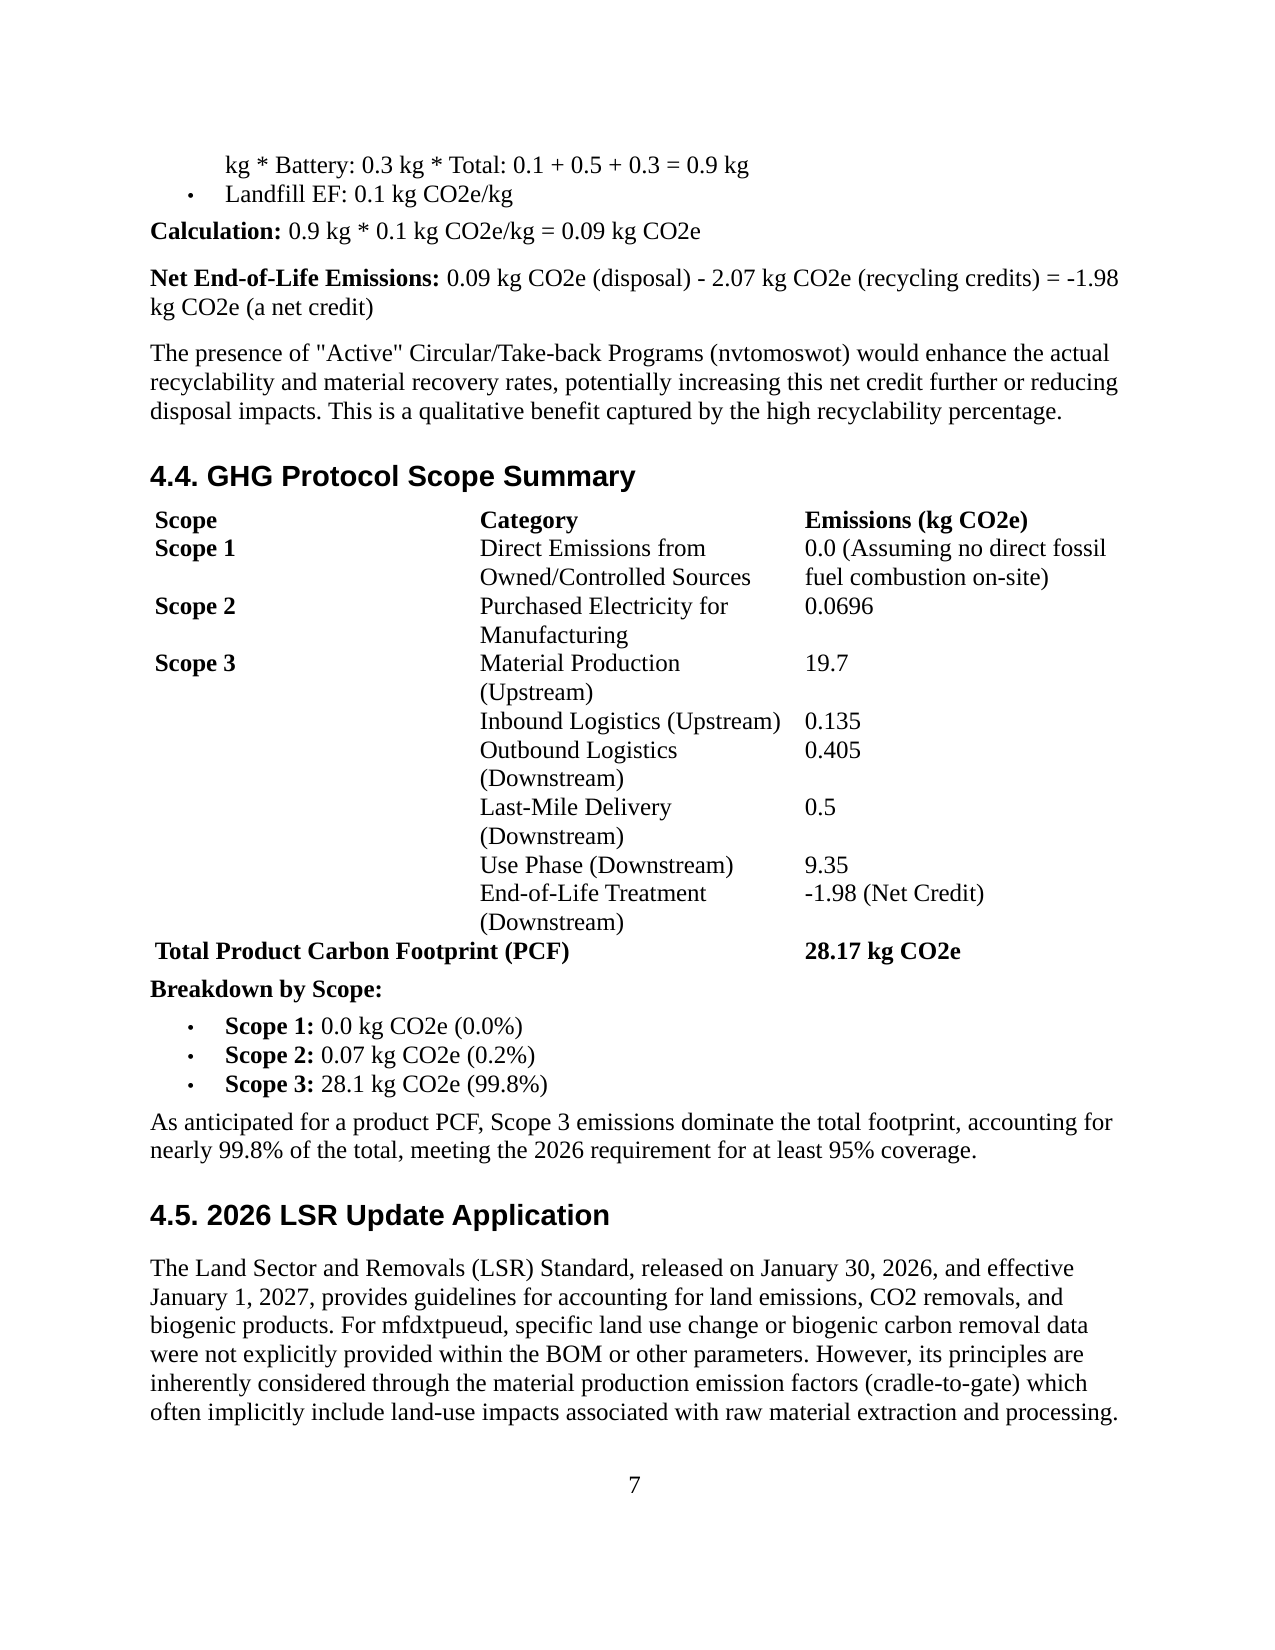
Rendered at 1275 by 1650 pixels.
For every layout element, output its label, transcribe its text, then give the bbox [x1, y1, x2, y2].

table_cell Direct Emissions from Owned/Controlled Sources [475, 534, 800, 591]
table_cell Scope 2 [150, 591, 475, 648]
table_cell 0.135 [800, 706, 1125, 735]
table_cell Inbound Logistics (Upstream) [475, 706, 800, 735]
text Breakdown by Scope: [150, 974, 1125, 1002]
list Scope 1: 0.0 kg CO2e (0.0%) [187, 1011, 1125, 1040]
subtitle 4.4. GHG Protocol Scope Summary [150, 459, 1125, 492]
text The presence of "Active" Circular/Take-back Programs (nvtomoswot) would enhance the actual recyclability and material recovery rates, potentially increasing this net credit further or reducing disposal impacts. This is a qualitative benefit captured by the high recyclability percentage. [150, 338, 1125, 425]
list Scope 2: 0.07 kg CO2e (0.2%) [187, 1040, 1125, 1069]
table_cell 0.5 [800, 792, 1125, 850]
table_cell Purchased Electricity for Manufacturing [475, 591, 800, 648]
table_cell 0.0 (Assuming no direct fossil fuel combustion on-site) [800, 534, 1125, 591]
text Calculation: 0.9 kg * 0.1 kg CO2e/kg = 0.09 kg CO2e [150, 216, 1125, 245]
list Landfill EF: 0.1 kg CO2e/kg [187, 179, 1125, 207]
list kg * Battery: 0.3 kg * Total: 0.1 + 0.5 + 0.3 = 0.9 kg [187, 150, 1125, 179]
table_cell Scope 3 [150, 649, 475, 936]
table_cell 28.17 kg CO2e [800, 936, 1125, 965]
table_cell Material Production (Upstream) [475, 649, 800, 706]
table_cell 19.7 [800, 649, 1125, 706]
table_cell Outbound Logistics (Downstream) [475, 735, 800, 792]
table_cell Total Product Carbon Footprint (PCF) [150, 936, 800, 965]
table_cell Use Phase (Downstream) [475, 850, 800, 878]
table_cell Scope 1 [150, 534, 475, 591]
text The Land Sector and Removals (LSR) Standard, released on January 30, 2026, and effective January 1, 2027, provides guidelines for accounting for land emissions, CO2 removals, and biogenic products. For mfdxtpueud, specific land use change or biogenic carbon removal data were not explicitly provided within the BOM or other parameters. However, its principles are inherently considered through the material production emission factors (cradle-to-gate) which often implicitly include land-use impacts associated with raw material extraction and processing. [150, 1253, 1125, 1426]
table_cell Last-Mile Delivery (Downstream) [475, 792, 800, 850]
table_cell -1.98 (Net Credit) [800, 879, 1125, 936]
list Scope 3: 28.1 kg CO2e (99.8%) [187, 1069, 1125, 1098]
table_cell 0.405 [800, 735, 1125, 792]
text Net End-of-Life Emissions: 0.09 kg CO2e (disposal) - 2.07 kg CO2e (recycling credits) = -1.98 kg CO2e (a net credit) [150, 263, 1125, 321]
table_cell 9.35 [800, 850, 1125, 878]
text As anticipated for a product PCF, Scope 3 emissions dominate the total footprint, accounting for nearly 99.8% of the total, meeting the 2026 requirement for at least 95% coverage. [150, 1107, 1125, 1164]
table_cell End-of-Life Treatment (Downstream) [475, 879, 800, 936]
table_header Scope [150, 505, 475, 533]
table_cell 0.0696 [800, 591, 1125, 648]
table_header Category [475, 505, 800, 533]
table_header Emissions (kg CO2e) [800, 505, 1125, 533]
subtitle 4.5. 2026 LSR Update Application [150, 1198, 1125, 1232]
